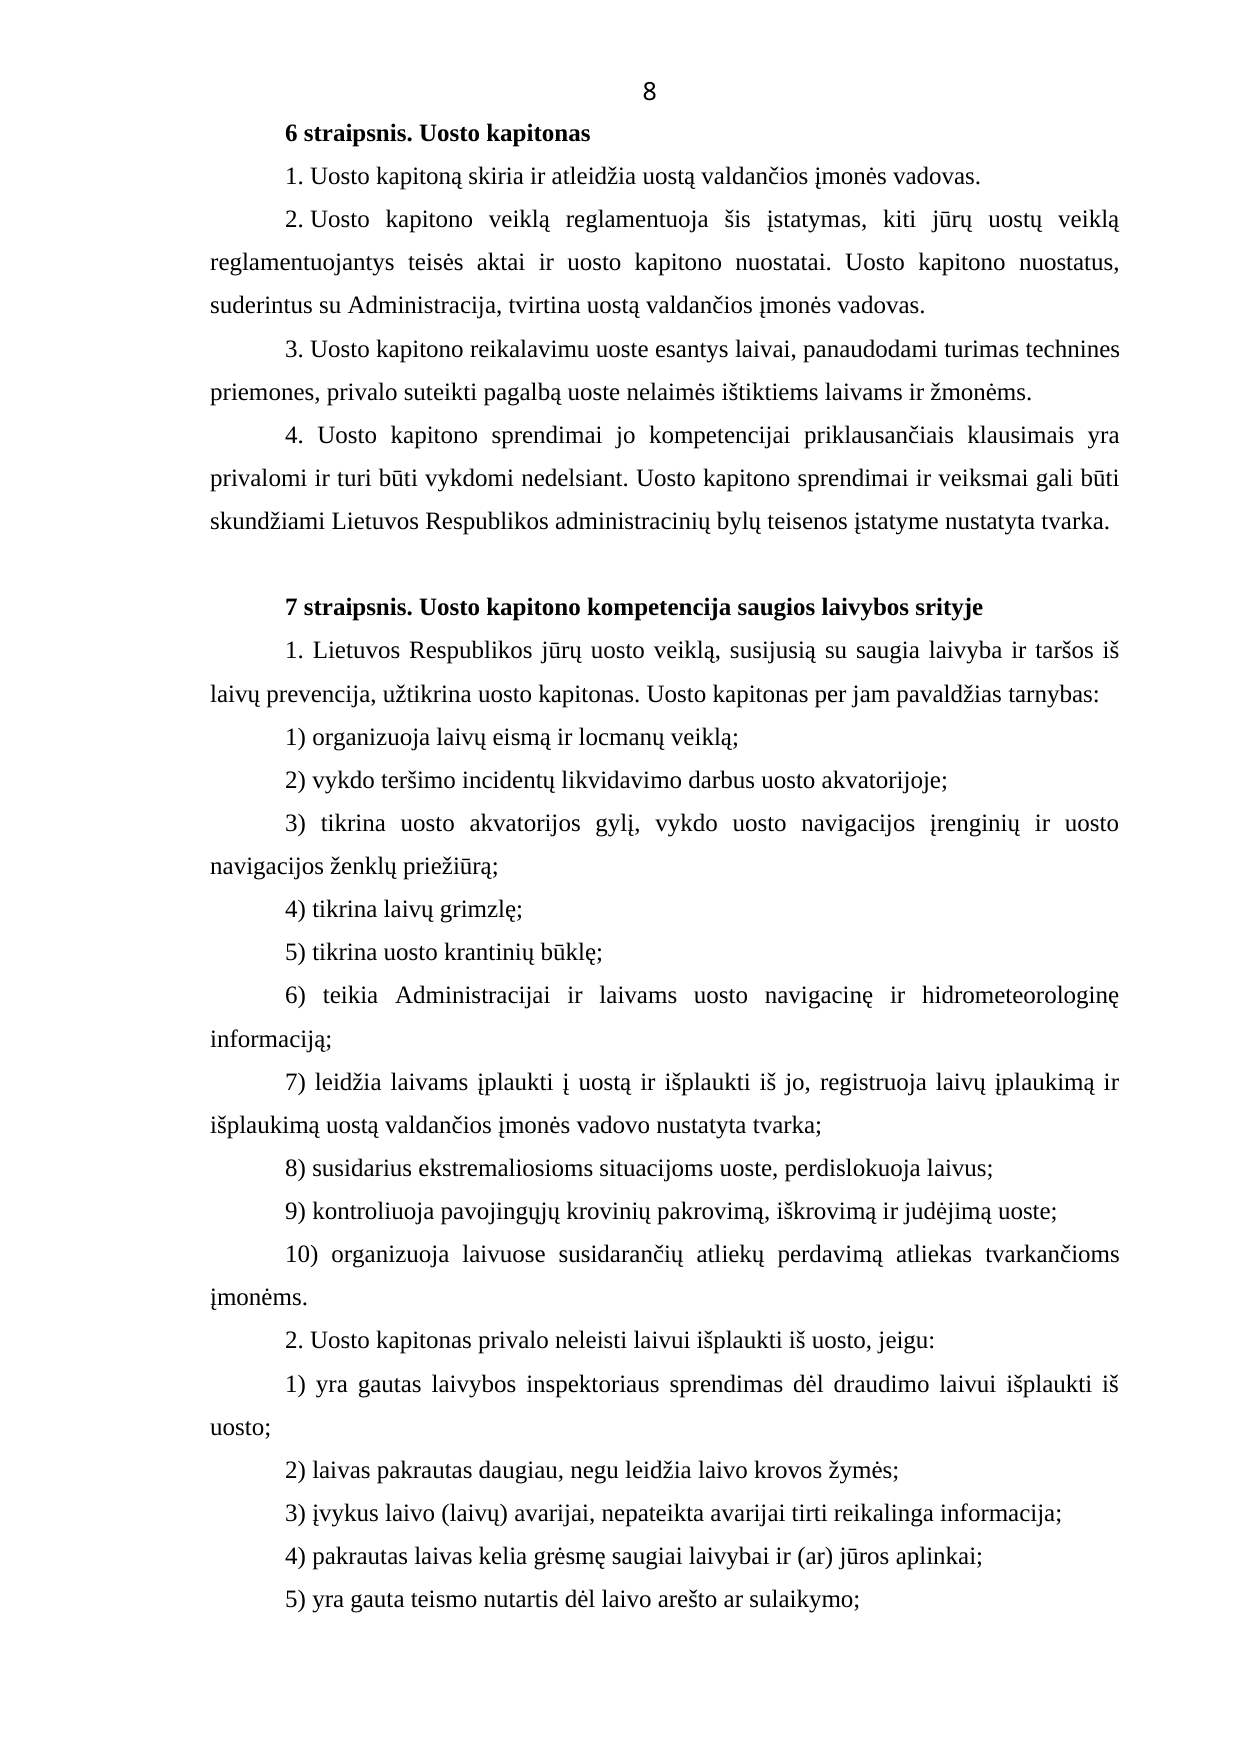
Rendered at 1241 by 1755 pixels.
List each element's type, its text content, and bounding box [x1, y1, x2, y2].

text 7 straipsnis. Uosto kapitono kompetencija saugios laivybos srityje [210, 592, 1120, 621]
text 10) organizuoja laivuose susidarančių atliekų perdavimą atliekas tvarkančioms įmonėms. [210, 1239, 1120, 1311]
text 9) kontroliuoja pavojingųjų krovinių pakrovimą, iškrovimą ir judėjimą uoste; [210, 1196, 1120, 1225]
text 4. Uosto kapitono sprendimai jo kompetencijai priklausančiais klausimais yra privalomi ir turi būti vykdomi nedelsiant. Uosto kapitono sprendimai ir veiksmai gali būti skundžiami Lietuvos Respublikos administracinių bylų teisenos įstatyme nustatyta tvarka. [210, 420, 1120, 535]
text 8) susidarius ekstremaliosioms situacijoms uoste, perdislokuoja laivus; [210, 1153, 1120, 1182]
text 1) yra gautas laivybos inspektoriaus sprendimas dėl draudimo laivui išplaukti iš uosto; [210, 1369, 1120, 1441]
text 5) yra gauta teismo nutartis dėl laivo arešto ar sulaikymo; [210, 1584, 1120, 1613]
text 5) tikrina uosto krantinių būklę; [210, 937, 1120, 966]
text 2. Uosto kapitonas privalo neleisti laivui išplaukti iš uosto, jeigu: [210, 1326, 1120, 1354]
text 2) vykdo teršimo incidentų likvidavimo darbus uosto akvatorijoje; [210, 765, 1120, 794]
text 6) teikia Administracijai ir laivams uosto navigacinę ir hidrometeorologinę informaciją; [210, 981, 1120, 1052]
text 1. Uosto kapitoną skiria ir atleidžia uostą valdančios įmonės vadovas. [210, 161, 1120, 190]
text 1) organizuoja laivų eismą ir locmanų veiklą; [210, 722, 1120, 751]
text 7) leidžia laivams įplaukti į uostą ir išplaukti iš jo, registruoja laivų įplaukimą ir išplaukimą uostą valdančios įmonės vadovo nustatyta tvarka; [210, 1067, 1120, 1139]
text 2. Uosto kapitono veiklą reglamentuoja šis įstatymas, kiti jūrų uostų veiklą reglamentuojantys teisės aktai ir uosto kapitono nuostatai. Uosto kapitono nuostatus, suderintus su Administracija, tvirtina uostą valdančios įmonės vadovas. [210, 204, 1120, 319]
text 6 straipsnis. Uosto kapitonas [210, 118, 1120, 147]
text 3) tikrina uosto akvatorijos gylį, vykdo uosto navigacijos įrenginių ir uosto navigacijos ženklų priežiūrą; [210, 808, 1120, 880]
text 3) įvykus laivo (laivų) avarijai, nepateikta avarijai tirti reikalinga informacija; [210, 1498, 1120, 1527]
text 4) pakrautas laivas kelia grėsmę saugiai laivybai ir (ar) jūros aplinkai; [210, 1541, 1120, 1570]
text 3. Uosto kapitono reikalavimu uoste esantys laivai, panaudodami turimas technines priemones, privalo suteikti pagalbą uoste nelaimės ištiktiems laivams ir žmonėms. [210, 334, 1120, 406]
text 1. Lietuvos Respublikos jūrų uosto veiklą, susijusią su saugia laivyba ir taršos iš laivų prevencija, užtikrina uosto kapitonas. Uosto kapitonas per jam pavaldžias tarnybas: [210, 636, 1120, 707]
text 2) laivas pakrautas daugiau, negu leidžia laivo krovos žymės; [210, 1455, 1120, 1484]
text 4) tikrina laivų grimzlę; [210, 894, 1120, 923]
